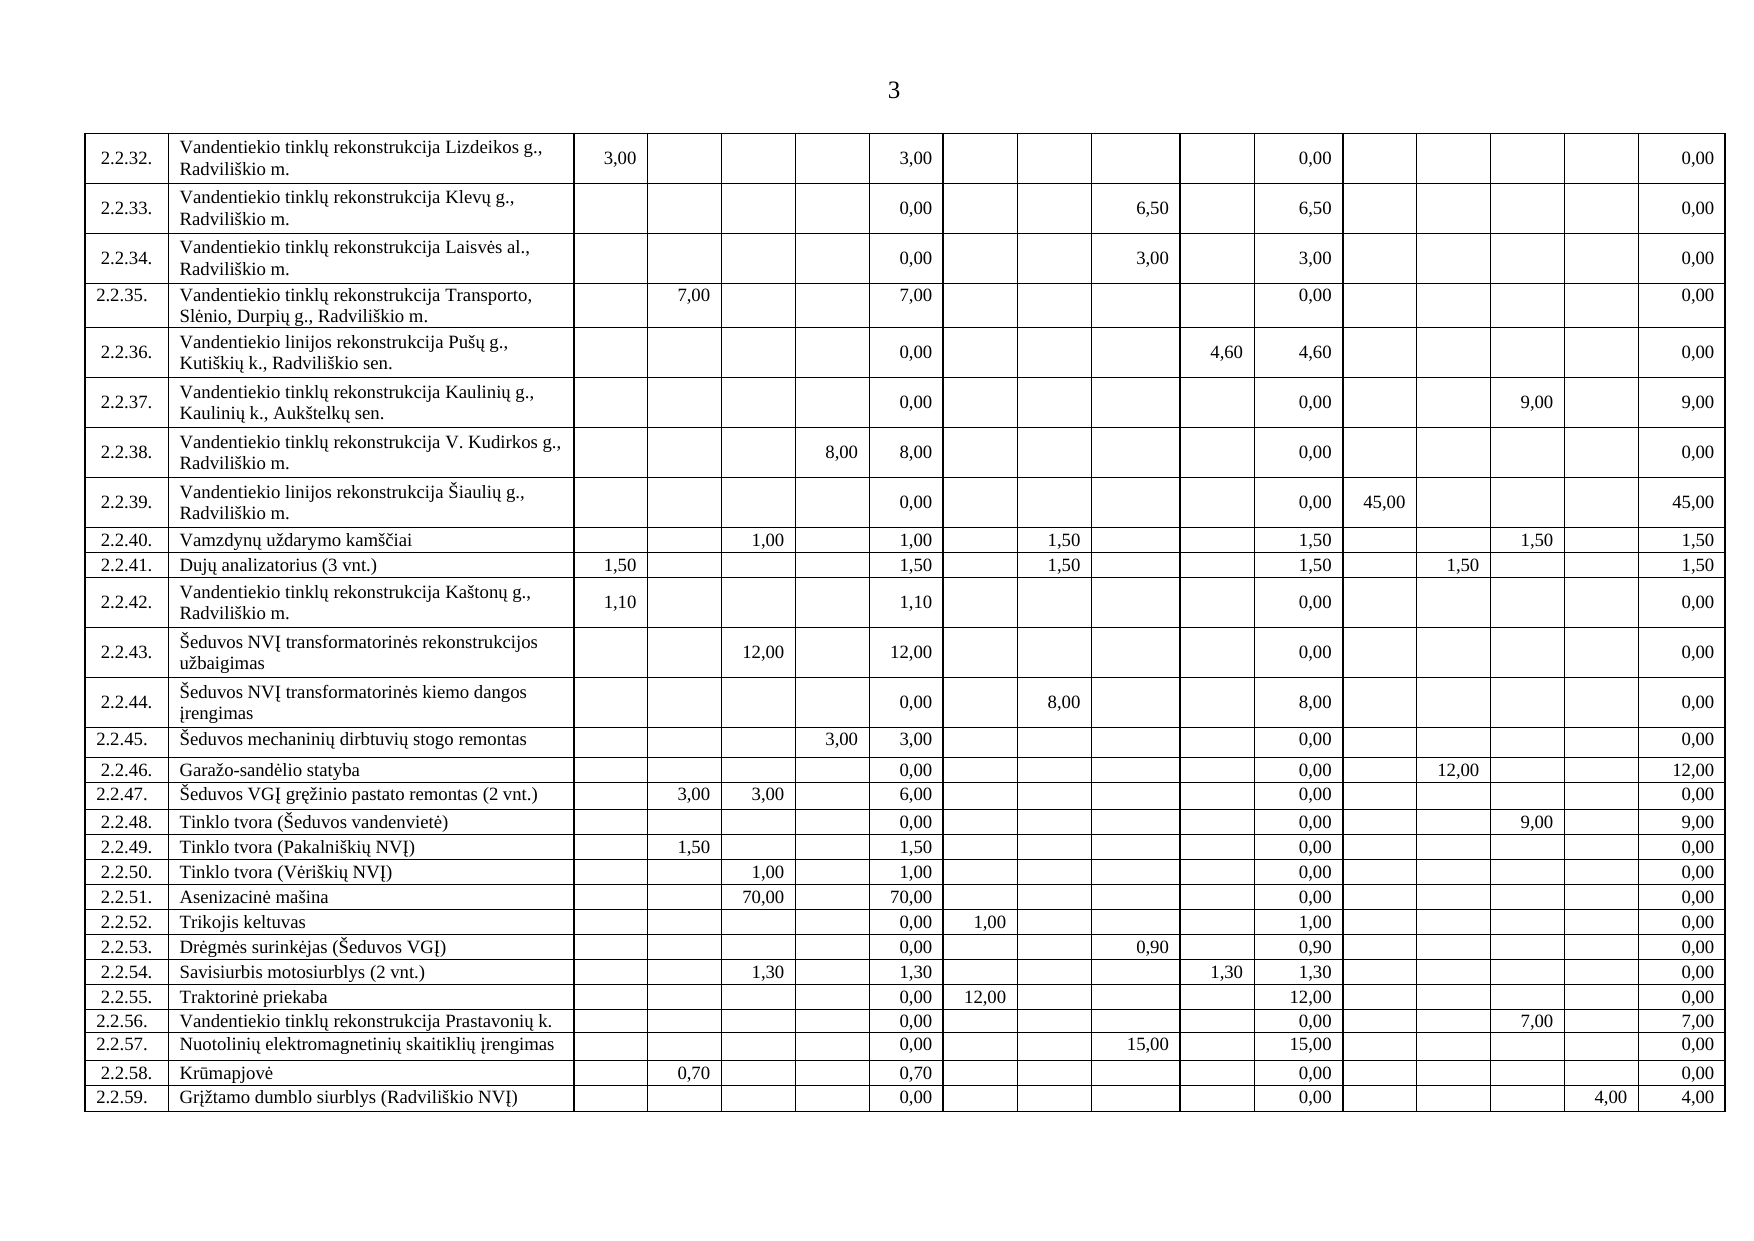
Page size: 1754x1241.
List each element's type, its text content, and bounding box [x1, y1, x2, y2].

table_cell Krūmapjovė [169, 1061, 573, 1085]
table_cell [648, 810, 721, 834]
table_cell [1344, 1061, 1416, 1085]
table_cell [1344, 378, 1416, 427]
table_cell [1092, 728, 1179, 757]
table_cell [796, 860, 869, 884]
table_cell 2.2.34. [86, 234, 168, 282]
table_cell [1417, 960, 1490, 984]
table_cell 1,00 [944, 910, 1017, 934]
table_cell [1181, 378, 1254, 427]
table_cell [1018, 478, 1091, 527]
table_cell 0,00 [1255, 134, 1342, 182]
table_cell [648, 528, 721, 552]
table_cell [944, 234, 1017, 282]
table_cell [722, 1061, 795, 1085]
table_cell [1417, 885, 1490, 909]
table_cell 0,00 [870, 328, 942, 377]
table_cell [1344, 578, 1416, 627]
table_cell [1181, 783, 1254, 809]
table_cell [575, 378, 647, 427]
table_cell [796, 378, 869, 427]
table_cell [1565, 835, 1638, 859]
table_cell 2.2.40. [86, 528, 168, 552]
table_cell [944, 1010, 1017, 1032]
table_cell 6,50 [1092, 184, 1179, 232]
table_cell [575, 678, 647, 727]
table_cell 4,60 [1181, 328, 1254, 377]
table_cell 45,00 [1639, 478, 1724, 527]
table_cell [796, 1061, 869, 1085]
table_cell [648, 553, 721, 577]
table_cell [944, 328, 1017, 377]
table_cell 1,10 [870, 578, 942, 627]
table_cell [722, 810, 795, 834]
table_cell 1,00 [870, 528, 942, 552]
table_cell [1181, 284, 1254, 327]
table_cell [796, 553, 869, 577]
table_cell 0,00 [870, 935, 942, 959]
table_cell [575, 234, 647, 282]
table_cell [796, 885, 869, 909]
table_cell [944, 758, 1017, 782]
table_cell [1018, 578, 1091, 627]
table_cell [1491, 284, 1564, 327]
table_cell [1344, 628, 1416, 677]
table_cell [1417, 528, 1490, 552]
table_cell [1344, 678, 1416, 727]
table_cell 9,00 [1639, 810, 1724, 834]
table_cell [1491, 783, 1564, 809]
table_cell 2.2.43. [86, 628, 168, 677]
table_cell 12,00 [944, 985, 1017, 1009]
table_cell Vandentiekio tinklų rekonstrukcija Klevų g., Radviliškio m. [169, 184, 573, 232]
table_cell [1092, 1086, 1179, 1111]
table_cell [796, 234, 869, 282]
table_cell [796, 1033, 869, 1060]
table_cell 9,00 [1639, 378, 1724, 427]
table_cell 12,00 [870, 628, 942, 677]
table_cell [575, 328, 647, 377]
table_cell 3,00 [870, 728, 942, 757]
table_cell [722, 284, 795, 327]
table_cell [1181, 528, 1254, 552]
table_cell [1018, 428, 1091, 477]
table_cell [1344, 1086, 1416, 1111]
table_cell 0,00 [870, 810, 942, 834]
table_cell [944, 835, 1017, 859]
table_cell [1092, 428, 1179, 477]
table_cell [1092, 960, 1179, 984]
table_cell [1092, 678, 1179, 727]
table_cell [944, 553, 1017, 577]
table_cell 1,00 [1255, 910, 1342, 934]
table_cell [1565, 960, 1638, 984]
table_cell [1018, 628, 1091, 677]
table_cell [1092, 758, 1179, 782]
table_cell Traktorinė priekaba [169, 985, 573, 1009]
table_cell 1,10 [575, 578, 647, 627]
table_cell [1417, 935, 1490, 959]
table_cell [796, 478, 869, 527]
table_cell 0,00 [1639, 985, 1724, 1009]
table_cell [648, 860, 721, 884]
table_cell 0,00 [1255, 810, 1342, 834]
table_cell [944, 678, 1017, 727]
table_cell [575, 628, 647, 677]
table_cell 0,00 [870, 1086, 942, 1111]
table_cell 2.2.35. [86, 284, 168, 327]
table_cell Nuotolinių elektromagnetinių skaitiklių įrengimas [169, 1033, 573, 1060]
table_cell [648, 960, 721, 984]
table_cell [1344, 885, 1416, 909]
table_cell 0,90 [1255, 935, 1342, 959]
table_cell 15,00 [1092, 1033, 1179, 1060]
table_cell [1565, 758, 1638, 782]
table_cell [648, 378, 721, 427]
table_cell [796, 935, 869, 959]
table_cell [944, 728, 1017, 757]
table_cell [1565, 678, 1638, 727]
table_cell 1,50 [1255, 528, 1342, 552]
table_cell [648, 910, 721, 934]
table_cell [1181, 553, 1254, 577]
table_cell [1417, 578, 1490, 627]
table_cell 1,50 [1491, 528, 1564, 552]
table_cell 7,00 [1639, 1010, 1724, 1032]
table_cell [1181, 428, 1254, 477]
table_cell [1092, 835, 1179, 859]
table_cell [1417, 910, 1490, 934]
table_cell [1491, 1061, 1564, 1085]
table_cell 0,00 [1639, 184, 1724, 232]
table_cell 0,00 [1255, 284, 1342, 327]
table_cell 4,00 [1565, 1086, 1638, 1111]
table_cell [1491, 553, 1564, 577]
table_cell [1018, 284, 1091, 327]
table_cell [1417, 428, 1490, 477]
table_cell 0,00 [1255, 758, 1342, 782]
table_cell [1491, 628, 1564, 677]
table_cell [1092, 860, 1179, 884]
table_cell [1491, 1086, 1564, 1111]
table_cell [796, 678, 869, 727]
table_cell [796, 284, 869, 327]
table_cell [1181, 578, 1254, 627]
table_cell [1417, 628, 1490, 677]
table_cell [944, 284, 1017, 327]
table_cell [1181, 810, 1254, 834]
table_cell 0,00 [1255, 1010, 1342, 1032]
table_cell 4,00 [1639, 1086, 1724, 1111]
table_cell [796, 134, 869, 182]
table_cell [1565, 134, 1638, 182]
table_cell [1092, 378, 1179, 427]
table_cell [1092, 134, 1179, 182]
table_cell [1417, 728, 1490, 757]
table_cell 3,00 [722, 783, 795, 809]
table_cell [575, 758, 647, 782]
table_cell [1181, 1086, 1254, 1111]
table_cell 2.2.47. [86, 783, 168, 809]
table_cell [1565, 428, 1638, 477]
table_cell 1,30 [1181, 960, 1254, 984]
table_cell [648, 935, 721, 959]
table_cell 0,00 [870, 910, 942, 934]
table_cell 1,30 [1255, 960, 1342, 984]
table_cell [1417, 783, 1490, 809]
table_cell [1181, 728, 1254, 757]
table_cell 0,00 [1639, 783, 1724, 809]
table_cell 0,00 [1639, 234, 1724, 282]
table_cell 0,00 [1639, 134, 1724, 182]
table_cell 7,00 [1491, 1010, 1564, 1032]
table_cell 0,00 [1255, 578, 1342, 627]
table_cell [1018, 783, 1091, 809]
table_cell 2.2.33. [86, 184, 168, 232]
table_cell [1565, 284, 1638, 327]
table_cell [648, 134, 721, 182]
table_cell 1,50 [870, 553, 942, 577]
table_cell 0,00 [870, 985, 942, 1009]
table_cell [722, 184, 795, 232]
table_cell 1,50 [575, 553, 647, 577]
table_cell 0,00 [1639, 578, 1724, 627]
table_cell [1344, 783, 1416, 809]
table_cell [722, 134, 795, 182]
table_cell [575, 428, 647, 477]
table_cell [1417, 378, 1490, 427]
table_cell 12,00 [722, 628, 795, 677]
table_cell 0,00 [1255, 783, 1342, 809]
table_cell [648, 728, 721, 757]
table_cell [575, 835, 647, 859]
table_cell [1344, 428, 1416, 477]
table_cell [1018, 810, 1091, 834]
table_cell [1491, 960, 1564, 984]
table_cell [1417, 284, 1490, 327]
table_cell [722, 234, 795, 282]
table_cell [1092, 628, 1179, 677]
table_cell 2.2.37. [86, 378, 168, 427]
table_cell [648, 578, 721, 627]
table_cell [1491, 885, 1564, 909]
table_cell [1344, 234, 1416, 282]
table_cell [1018, 835, 1091, 859]
table_cell [1344, 1010, 1416, 1032]
table_cell Vandentiekio linijos rekonstrukcija Pušų g., Kutiškių k., Radviliškio sen. [169, 328, 573, 377]
table_cell [1417, 184, 1490, 232]
table_cell [1491, 428, 1564, 477]
table_cell [648, 1033, 721, 1060]
table_cell 0,00 [1639, 1061, 1724, 1085]
table_cell [1181, 885, 1254, 909]
table_cell [575, 985, 647, 1009]
table_cell [796, 528, 869, 552]
table_cell [648, 678, 721, 727]
table_cell [575, 910, 647, 934]
table_cell [1565, 910, 1638, 934]
table_cell Tinklo tvora (Pakalniškių NVĮ) [169, 835, 573, 859]
table_cell 2.2.44. [86, 678, 168, 727]
table_cell [1181, 628, 1254, 677]
table_cell [1092, 810, 1179, 834]
table_cell [1018, 1033, 1091, 1060]
table_cell [1491, 234, 1564, 282]
table_cell Vandentiekio tinklų rekonstrukcija Kaštonų g., Radviliškio m. [169, 578, 573, 627]
table_cell [944, 1033, 1017, 1060]
table_cell [1565, 378, 1638, 427]
table_cell 2.2.50. [86, 860, 168, 884]
table_cell [722, 758, 795, 782]
table_cell [796, 810, 869, 834]
table_cell [1181, 835, 1254, 859]
table_cell [944, 860, 1017, 884]
table_cell [944, 960, 1017, 984]
table_cell [575, 783, 647, 809]
table_cell [648, 1010, 721, 1032]
table_cell [722, 910, 795, 934]
table_cell [722, 835, 795, 859]
table_cell 0,00 [1255, 885, 1342, 909]
table_cell 0,00 [1639, 284, 1724, 327]
table_cell [1018, 985, 1091, 1009]
table_cell [575, 284, 647, 327]
table_cell [1565, 1033, 1638, 1060]
table_cell [1344, 910, 1416, 934]
table_cell [648, 1086, 721, 1111]
table_cell [1092, 284, 1179, 327]
table_cell [796, 1010, 869, 1032]
table_cell [944, 1086, 1017, 1111]
table_cell [796, 783, 869, 809]
table_cell 0,00 [1255, 1061, 1342, 1085]
table_cell [1344, 810, 1416, 834]
table_cell [575, 860, 647, 884]
table_cell [1565, 553, 1638, 577]
table_cell Šeduvos mechaninių dirbtuvių stogo remontas [169, 728, 573, 757]
table_cell [944, 810, 1017, 834]
table_cell [1491, 1033, 1564, 1060]
table_cell [1344, 528, 1416, 552]
table_cell [575, 728, 647, 757]
table_cell [1018, 960, 1091, 984]
table_cell 0,00 [1255, 628, 1342, 677]
table_cell Šeduvos NVĮ transformatorinės rekonstrukcijos užbaigimas [169, 628, 573, 677]
table_cell Vandentiekio linijos rekonstrukcija Šiaulių g., Radviliškio m. [169, 478, 573, 527]
table_cell [1181, 478, 1254, 527]
table_cell [796, 328, 869, 377]
table_cell [1491, 758, 1564, 782]
table_cell [1417, 860, 1490, 884]
table_cell [1565, 860, 1638, 884]
table_cell [722, 985, 795, 1009]
table_cell 0,00 [1639, 428, 1724, 477]
table_cell 2.2.48. [86, 810, 168, 834]
table_cell 0,90 [1092, 935, 1179, 959]
table_cell [575, 1033, 647, 1060]
table_cell Tinklo tvora (Šeduvos vandenvietė) [169, 810, 573, 834]
table_cell 2.2.36. [86, 328, 168, 377]
table_cell 2.2.58. [86, 1061, 168, 1085]
table_cell [1092, 783, 1179, 809]
table_cell [575, 810, 647, 834]
table_cell 45,00 [1344, 478, 1416, 527]
table_cell [1417, 134, 1490, 182]
table_cell [575, 478, 647, 527]
table_cell [1344, 184, 1416, 232]
table_cell [1092, 578, 1179, 627]
table_cell 1,30 [870, 960, 942, 984]
table_cell [1181, 935, 1254, 959]
table_cell 70,00 [722, 885, 795, 909]
table_cell 0,70 [870, 1061, 942, 1085]
table_cell 0,00 [1255, 1086, 1342, 1111]
table_cell [1181, 184, 1254, 232]
table_cell [722, 1010, 795, 1032]
table_cell Vamzdynų uždarymo kamščiai [169, 528, 573, 552]
table_cell [1491, 728, 1564, 757]
table_cell [1565, 234, 1638, 282]
table_cell [796, 985, 869, 1009]
table_cell Vandentiekio tinklų rekonstrukcija V. Kudirkos g., Radviliškio m. [169, 428, 573, 477]
table_cell [796, 910, 869, 934]
table_cell 1,50 [648, 835, 721, 859]
table_cell [1417, 985, 1490, 1009]
table_cell [1491, 134, 1564, 182]
table_cell Tinklo tvora (Vėriškių NVĮ) [169, 860, 573, 884]
table_cell [1092, 885, 1179, 909]
table_cell 0,00 [1639, 1033, 1724, 1060]
table_cell Asenizacinė mašina [169, 885, 573, 909]
table_cell 2.2.57. [86, 1033, 168, 1060]
table_cell Šeduvos NVĮ transformatorinės kiemo dangos įrengimas [169, 678, 573, 727]
table_cell Vandentiekio tinklų rekonstrukcija Lizdeikos g., Radviliškio m. [169, 134, 573, 182]
table_cell [1344, 960, 1416, 984]
table_cell 1,50 [1018, 553, 1091, 577]
table_cell 4,60 [1255, 328, 1342, 377]
table_cell 2.2.55. [86, 985, 168, 1009]
table_cell [1181, 860, 1254, 884]
table_cell 2.2.42. [86, 578, 168, 627]
table_cell [796, 758, 869, 782]
table_cell [1565, 1061, 1638, 1085]
table_cell [1018, 935, 1091, 959]
table_cell 7,00 [870, 284, 942, 327]
table_cell [796, 835, 869, 859]
table_cell [1018, 328, 1091, 377]
table_cell [1491, 835, 1564, 859]
table_cell [722, 1033, 795, 1060]
table_cell 2.2.56. [86, 1010, 168, 1032]
table_cell [1417, 678, 1490, 727]
table_cell [944, 935, 1017, 959]
table_cell [575, 1086, 647, 1111]
table_cell [1491, 328, 1564, 377]
table_cell [1491, 184, 1564, 232]
table_cell [1018, 134, 1091, 182]
table_cell [944, 134, 1017, 182]
table_cell [1417, 1010, 1490, 1032]
table_cell [1181, 134, 1254, 182]
table_cell 0,00 [1639, 860, 1724, 884]
table_cell [1092, 553, 1179, 577]
table_cell [1344, 985, 1416, 1009]
table_cell [648, 628, 721, 677]
table_cell [944, 378, 1017, 427]
table_cell [1491, 935, 1564, 959]
table_cell [722, 328, 795, 377]
table_cell [1491, 910, 1564, 934]
table_cell [944, 1061, 1017, 1085]
table_cell Drėgmės surinkėjas (Šeduvos VGĮ) [169, 935, 573, 959]
table_cell [1018, 1061, 1091, 1085]
table_cell [1092, 328, 1179, 377]
table_cell [1092, 985, 1179, 1009]
table_cell [1491, 578, 1564, 627]
table_cell 8,00 [1018, 678, 1091, 727]
table_cell [1092, 1010, 1179, 1032]
table_cell [1491, 860, 1564, 884]
table_cell 2.2.38. [86, 428, 168, 477]
table_cell [796, 1086, 869, 1111]
table_cell 0,00 [870, 184, 942, 232]
table_cell 0,00 [870, 478, 942, 527]
table_cell [1417, 835, 1490, 859]
table_cell [575, 1061, 647, 1085]
table_cell [944, 528, 1017, 552]
table_cell [575, 885, 647, 909]
table_cell [1092, 478, 1179, 527]
table_cell Dujų analizatorius (3 vnt.) [169, 553, 573, 577]
table_cell 1,50 [1018, 528, 1091, 552]
table_cell Trikojis keltuvas [169, 910, 573, 934]
table_cell 2.2.53. [86, 935, 168, 959]
table_cell [1344, 728, 1416, 757]
table_cell 0,00 [1255, 428, 1342, 477]
table_cell 2.2.54. [86, 960, 168, 984]
table_cell 2.2.45. [86, 728, 168, 757]
table_cell [1565, 328, 1638, 377]
table_cell 8,00 [796, 428, 869, 477]
table_cell 0,00 [1639, 728, 1724, 757]
table_cell [1565, 935, 1638, 959]
table_cell [722, 678, 795, 727]
table_cell 1,00 [722, 860, 795, 884]
table_cell 9,00 [1491, 378, 1564, 427]
table_cell 2.2.51. [86, 885, 168, 909]
table_cell [722, 378, 795, 427]
table_cell 70,00 [870, 885, 942, 909]
table_cell [796, 184, 869, 232]
table_cell [648, 985, 721, 1009]
table_cell [1417, 1033, 1490, 1060]
table_cell [1417, 810, 1490, 834]
table_cell [1344, 835, 1416, 859]
table_cell [1565, 985, 1638, 1009]
table_cell [1491, 985, 1564, 1009]
table_cell Savisiurbis motosiurblys (2 vnt.) [169, 960, 573, 984]
table_cell 0,00 [870, 678, 942, 727]
table_cell 1,30 [722, 960, 795, 984]
table_cell [1181, 1010, 1254, 1032]
table_cell [1344, 284, 1416, 327]
table_cell [1344, 935, 1416, 959]
table_cell 2.2.32. [86, 134, 168, 182]
table_cell [648, 184, 721, 232]
table_cell [1344, 553, 1416, 577]
table_cell 0,00 [1255, 378, 1342, 427]
table_cell [648, 758, 721, 782]
table_cell 2.2.41. [86, 553, 168, 577]
table_cell [1092, 528, 1179, 552]
table_cell [1018, 860, 1091, 884]
table_cell 0,00 [870, 234, 942, 282]
table_cell [944, 783, 1017, 809]
table_cell 0,00 [1255, 835, 1342, 859]
table_cell 1,50 [1255, 553, 1342, 577]
table_cell [1018, 1010, 1091, 1032]
table_cell [1018, 378, 1091, 427]
table_cell 3,00 [575, 134, 647, 182]
table_cell Grįžtamo dumblo siurblys (Radviliškio NVĮ) [169, 1086, 573, 1111]
table_cell 1,00 [722, 528, 795, 552]
table_cell 6,50 [1255, 184, 1342, 232]
table_cell [575, 1010, 647, 1032]
table_cell [722, 1086, 795, 1111]
table_cell 0,00 [1639, 910, 1724, 934]
table_cell 12,00 [1639, 758, 1724, 782]
table_cell [1565, 528, 1638, 552]
table_cell 0,00 [1255, 728, 1342, 757]
table_cell [1565, 478, 1638, 527]
table_cell [1417, 234, 1490, 282]
table_cell 0,00 [1255, 860, 1342, 884]
table_cell [944, 428, 1017, 477]
table_cell [1092, 910, 1179, 934]
table_cell [1344, 758, 1416, 782]
table_cell 2.2.46. [86, 758, 168, 782]
table_cell Vandentiekio tinklų rekonstrukcija Laisvės al., Radviliškio m. [169, 234, 573, 282]
table_cell [575, 960, 647, 984]
table_cell 3,00 [1092, 234, 1179, 282]
table_cell 0,00 [1639, 628, 1724, 677]
table_cell 0,00 [870, 378, 942, 427]
table_cell 8,00 [1255, 678, 1342, 727]
table_cell Šeduvos VGĮ gręžinio pastato remontas (2 vnt.) [169, 783, 573, 809]
table_cell [1344, 860, 1416, 884]
table_cell [1417, 478, 1490, 527]
table_cell [1181, 678, 1254, 727]
table_cell [722, 935, 795, 959]
table_cell 7,00 [648, 284, 721, 327]
table_cell [575, 935, 647, 959]
table_cell [722, 478, 795, 527]
table_cell [1565, 728, 1638, 757]
table_cell [1565, 184, 1638, 232]
table_cell 9,00 [1491, 810, 1564, 834]
table_cell 15,00 [1255, 1033, 1342, 1060]
table_cell [648, 885, 721, 909]
table_cell [1018, 728, 1091, 757]
table_cell 0,00 [1639, 960, 1724, 984]
table_cell [944, 184, 1017, 232]
table_cell [1181, 910, 1254, 934]
table_cell [1018, 910, 1091, 934]
table_cell [796, 578, 869, 627]
table_cell [796, 960, 869, 984]
table_cell [1018, 184, 1091, 232]
table_cell [944, 578, 1017, 627]
table_cell [944, 478, 1017, 527]
table_cell 0,70 [648, 1061, 721, 1085]
table_cell 6,00 [870, 783, 942, 809]
table_cell 3,00 [870, 134, 942, 182]
table_cell [722, 578, 795, 627]
table_cell 1,50 [1639, 528, 1724, 552]
table_cell [1181, 1061, 1254, 1085]
table_cell [1181, 985, 1254, 1009]
table_cell 8,00 [870, 428, 942, 477]
table_cell 1,00 [870, 860, 942, 884]
table_cell Vandentiekio tinklų rekonstrukcija Transporto, Slėnio, Durpių g., Radviliškio m. [169, 284, 573, 327]
table_cell [1018, 1086, 1091, 1111]
table_cell 0,00 [1255, 478, 1342, 527]
table_cell [1181, 234, 1254, 282]
table_cell [1565, 1010, 1638, 1032]
table_cell [1491, 478, 1564, 527]
table_cell 3,00 [796, 728, 869, 757]
table_cell 1,50 [1417, 553, 1490, 577]
table_cell [575, 184, 647, 232]
table_cell [1181, 758, 1254, 782]
table_cell 12,00 [1255, 985, 1342, 1009]
table_cell [1181, 1033, 1254, 1060]
table_cell [1565, 885, 1638, 909]
table_cell [1417, 328, 1490, 377]
table_cell [648, 428, 721, 477]
table_cell [575, 528, 647, 552]
table_cell Garažo-sandėlio statyba [169, 758, 573, 782]
table_cell Vandentiekio tinklų rekonstrukcija Prastavonių k. [169, 1010, 573, 1032]
table_cell [722, 553, 795, 577]
table_cell [1491, 678, 1564, 727]
table_cell [1018, 234, 1091, 282]
table_cell 2.2.49. [86, 835, 168, 859]
table_cell 1,50 [870, 835, 942, 859]
table_cell [1018, 758, 1091, 782]
table_cell 2.2.52. [86, 910, 168, 934]
table_cell [648, 478, 721, 527]
table_cell 0,00 [870, 758, 942, 782]
table_cell 0,00 [1639, 678, 1724, 727]
table_cell [648, 328, 721, 377]
table_cell 1,50 [1639, 553, 1724, 577]
table_cell 3,00 [1255, 234, 1342, 282]
table_cell 2.2.59. [86, 1086, 168, 1111]
table_cell [1344, 328, 1416, 377]
table_cell 0,00 [1639, 835, 1724, 859]
table_cell [1018, 885, 1091, 909]
table_cell [1565, 783, 1638, 809]
table_cell [1565, 810, 1638, 834]
table_cell [1417, 1061, 1490, 1085]
table_cell 0,00 [870, 1033, 942, 1060]
table_cell [1417, 1086, 1490, 1111]
table_cell [1565, 628, 1638, 677]
table_cell 12,00 [1417, 758, 1490, 782]
table_cell [648, 234, 721, 282]
table_cell [944, 628, 1017, 677]
table_cell 0,00 [1639, 885, 1724, 909]
table_cell [1344, 1033, 1416, 1060]
table_cell Vandentiekio tinklų rekonstrukcija Kaulinių g., Kaulinių k., Aukštelkų sen. [169, 378, 573, 427]
table_cell [722, 428, 795, 477]
table_cell 0,00 [870, 1010, 942, 1032]
table_cell [722, 728, 795, 757]
table_cell 2.2.39. [86, 478, 168, 527]
table_cell 0,00 [1639, 328, 1724, 377]
table_cell [1344, 134, 1416, 182]
table_cell 0,00 [1639, 935, 1724, 959]
table_cell [1092, 1061, 1179, 1085]
table_cell 3,00 [648, 783, 721, 809]
table_cell [944, 885, 1017, 909]
table_cell [796, 628, 869, 677]
table_cell [1565, 578, 1638, 627]
